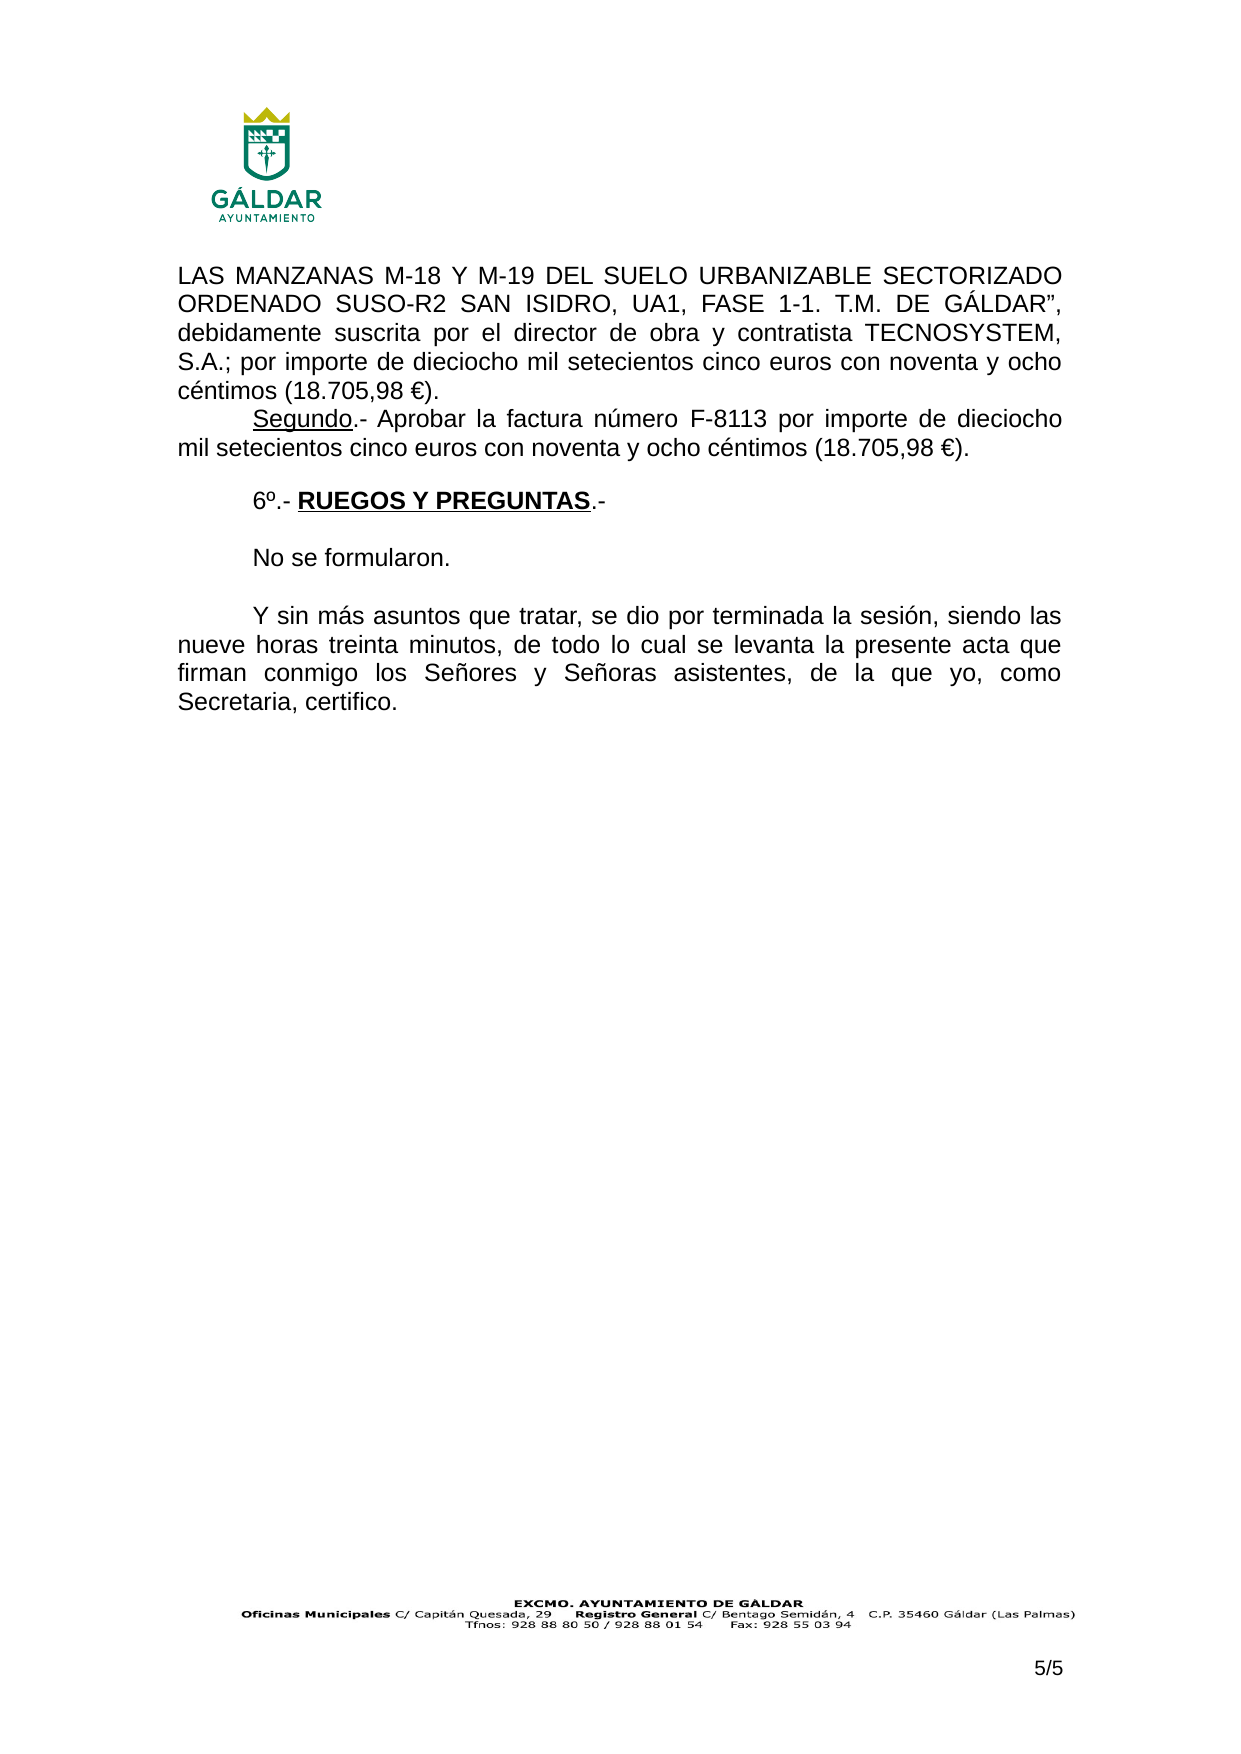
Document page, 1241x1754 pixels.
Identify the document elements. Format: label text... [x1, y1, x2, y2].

picture [190, 78, 342, 260]
text LAS MANZANAS M-18 Y M-19 DEL SUELO URBANIZABLE SECTORIZADO ORDENADO SUSO-R2 SAN ISIDRO, UA1, FASE 1-1. T.M. DE GÁLDAR”, debidamente suscrita por el director de obra y contratista TECNOSYSTEM, S.A.; por importe de dieciocho mil setecientos cinco euros con noventa y ocho céntimos (18.705,98 €). [177, 261, 1063, 404]
text 6º.- RUEGOS Y PREGUNTAS.- [177, 486, 1063, 515]
text No se formularon. [177, 543, 1063, 572]
text Y sin más asuntos que tratar, se dio por terminada la sesión, siendo las nueve horas treinta minutos, de todo lo cual se levanta la presente acta que firman conmigo los Señores y Señoras asistentes, de la que yo, como Secretaria, certifico. [177, 601, 1063, 716]
text Segundo.- Aprobar la factura número F-8113 por importe de dieciocho mil setecientos cinco euros con noventa y ocho céntimos (18.705,98 €). [177, 404, 1063, 462]
picture [254, 1599, 1074, 1629]
